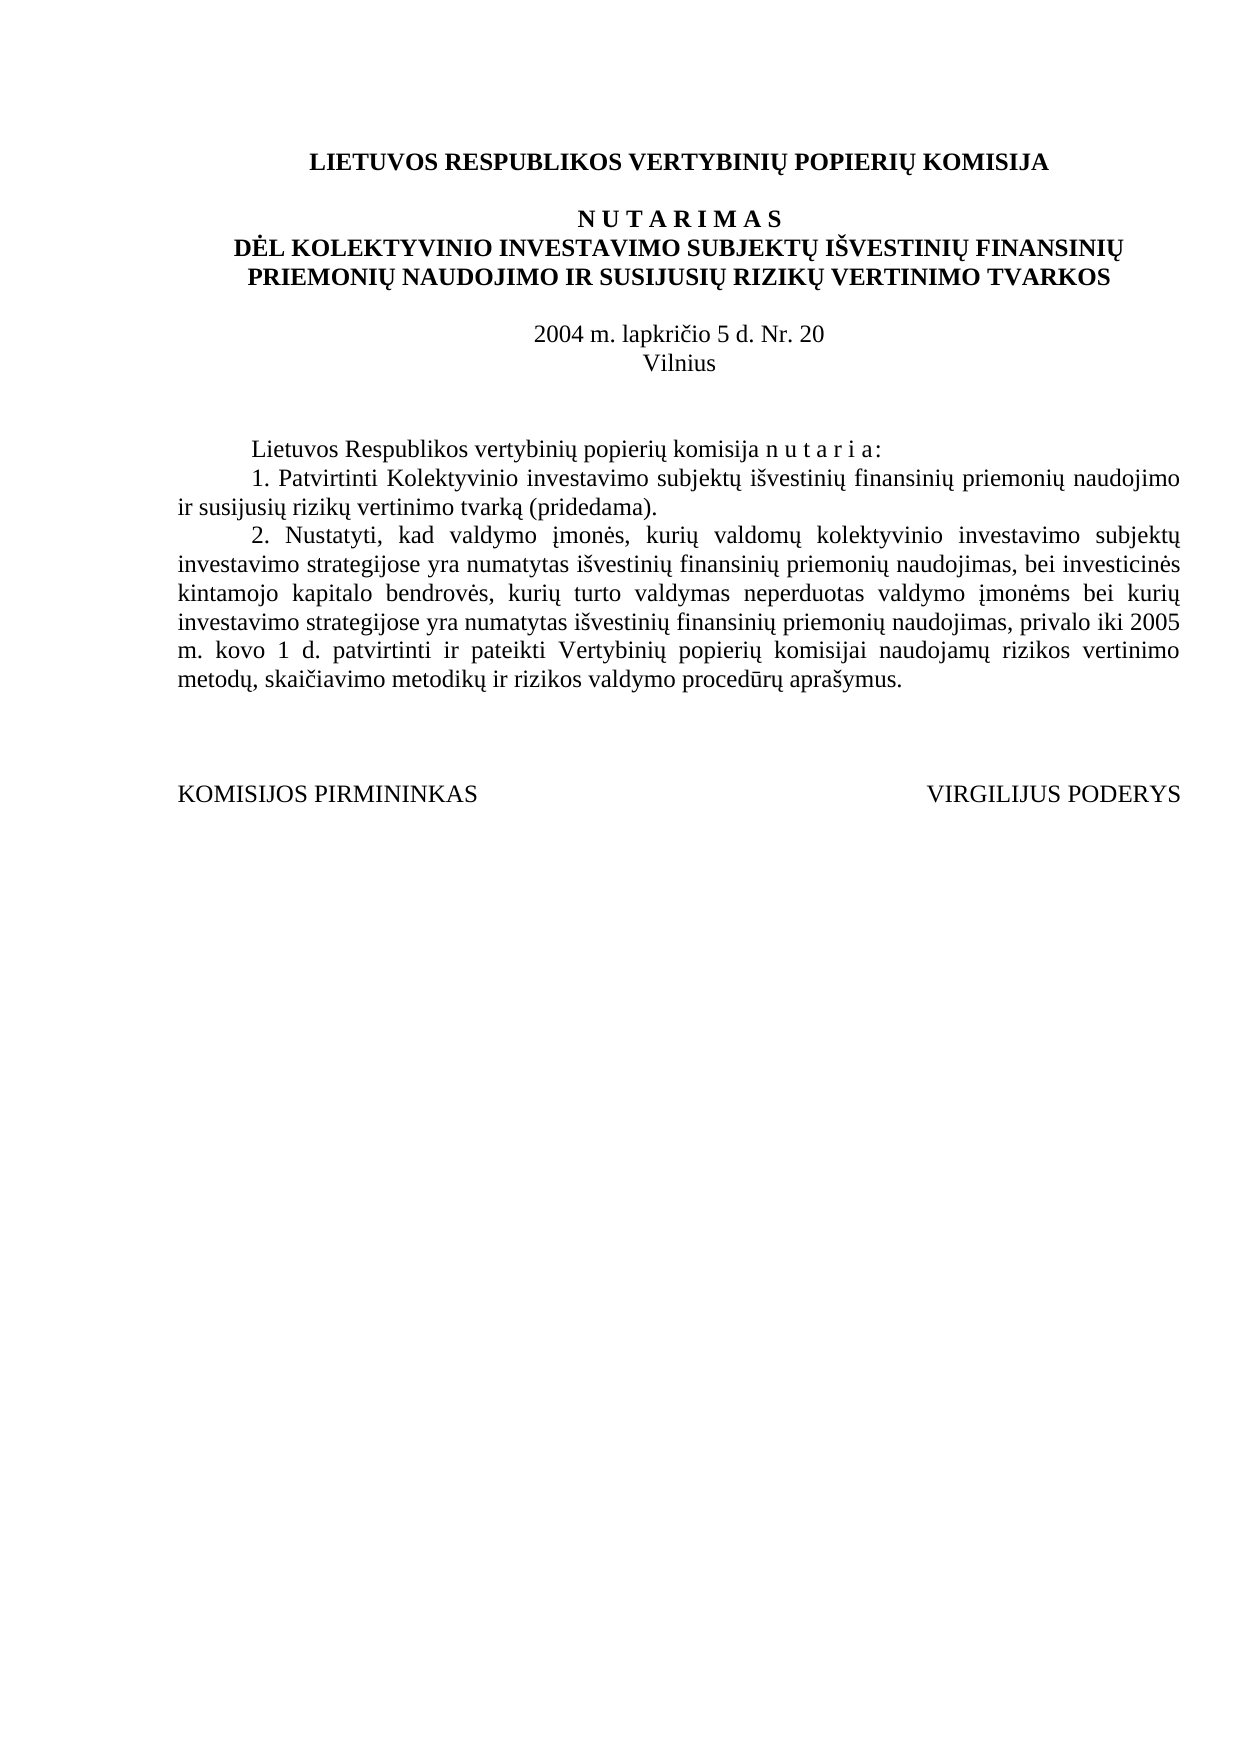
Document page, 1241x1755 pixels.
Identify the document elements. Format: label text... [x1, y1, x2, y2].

text 2. Nustatyti, kad valdymo įmonės, kurių valdomų kolektyvinio investavimo subjektų investavimo strategijose yra numatytas išvestinių finansinių priemonių naudojimas, bei investicinės kintamojo kapitalo bendrovės, kurių turto valdymas neperduotas valdymo įmonėms bei kurių investavimo strategijose yra numatytas išvestinių finansinių priemonių naudojimas, privalo iki 2005 m. kovo 1 d. patvirtinti ir pateikti Vertybinių popierių komisijai naudojamų rizikos vertinimo metodų, skaičiavimo metodikų ir rizikos valdymo procedūrų aprašymus. [177, 521, 1181, 693]
text 2004 m. lapkričio 5 d. Nr. 20 [177, 319, 1181, 348]
text DĖL KOLEKTYVINIO INVESTAVIMO SUBJEKTŲ IŠVESTINIŲ FINANSINIŲ PRIEMONIŲ NAUDOJIMO IR SUSIJUSIŲ RIZIKŲ VERTINIMO TVARKOS [177, 233, 1181, 291]
text Vilnius [177, 348, 1181, 377]
text N U T A R I M A S [177, 204, 1181, 233]
text LIETUVOS RESPUBLIKOS VERTYBINIŲ POPIERIŲ KOMISIJA [177, 147, 1181, 176]
text 1. Patvirtinti Kolektyvinio investavimo subjektų išvestinių finansinių priemonių naudojimo ir susijusių rizikų vertinimo tvarką (pridedama). [177, 463, 1181, 521]
text Lietuvos Respublikos vertybinių popierių komisija nutaria: [177, 434, 1181, 463]
text KOMISIJOS PIRMININKAS VIRGILIJUS PODERYS [177, 779, 1181, 808]
